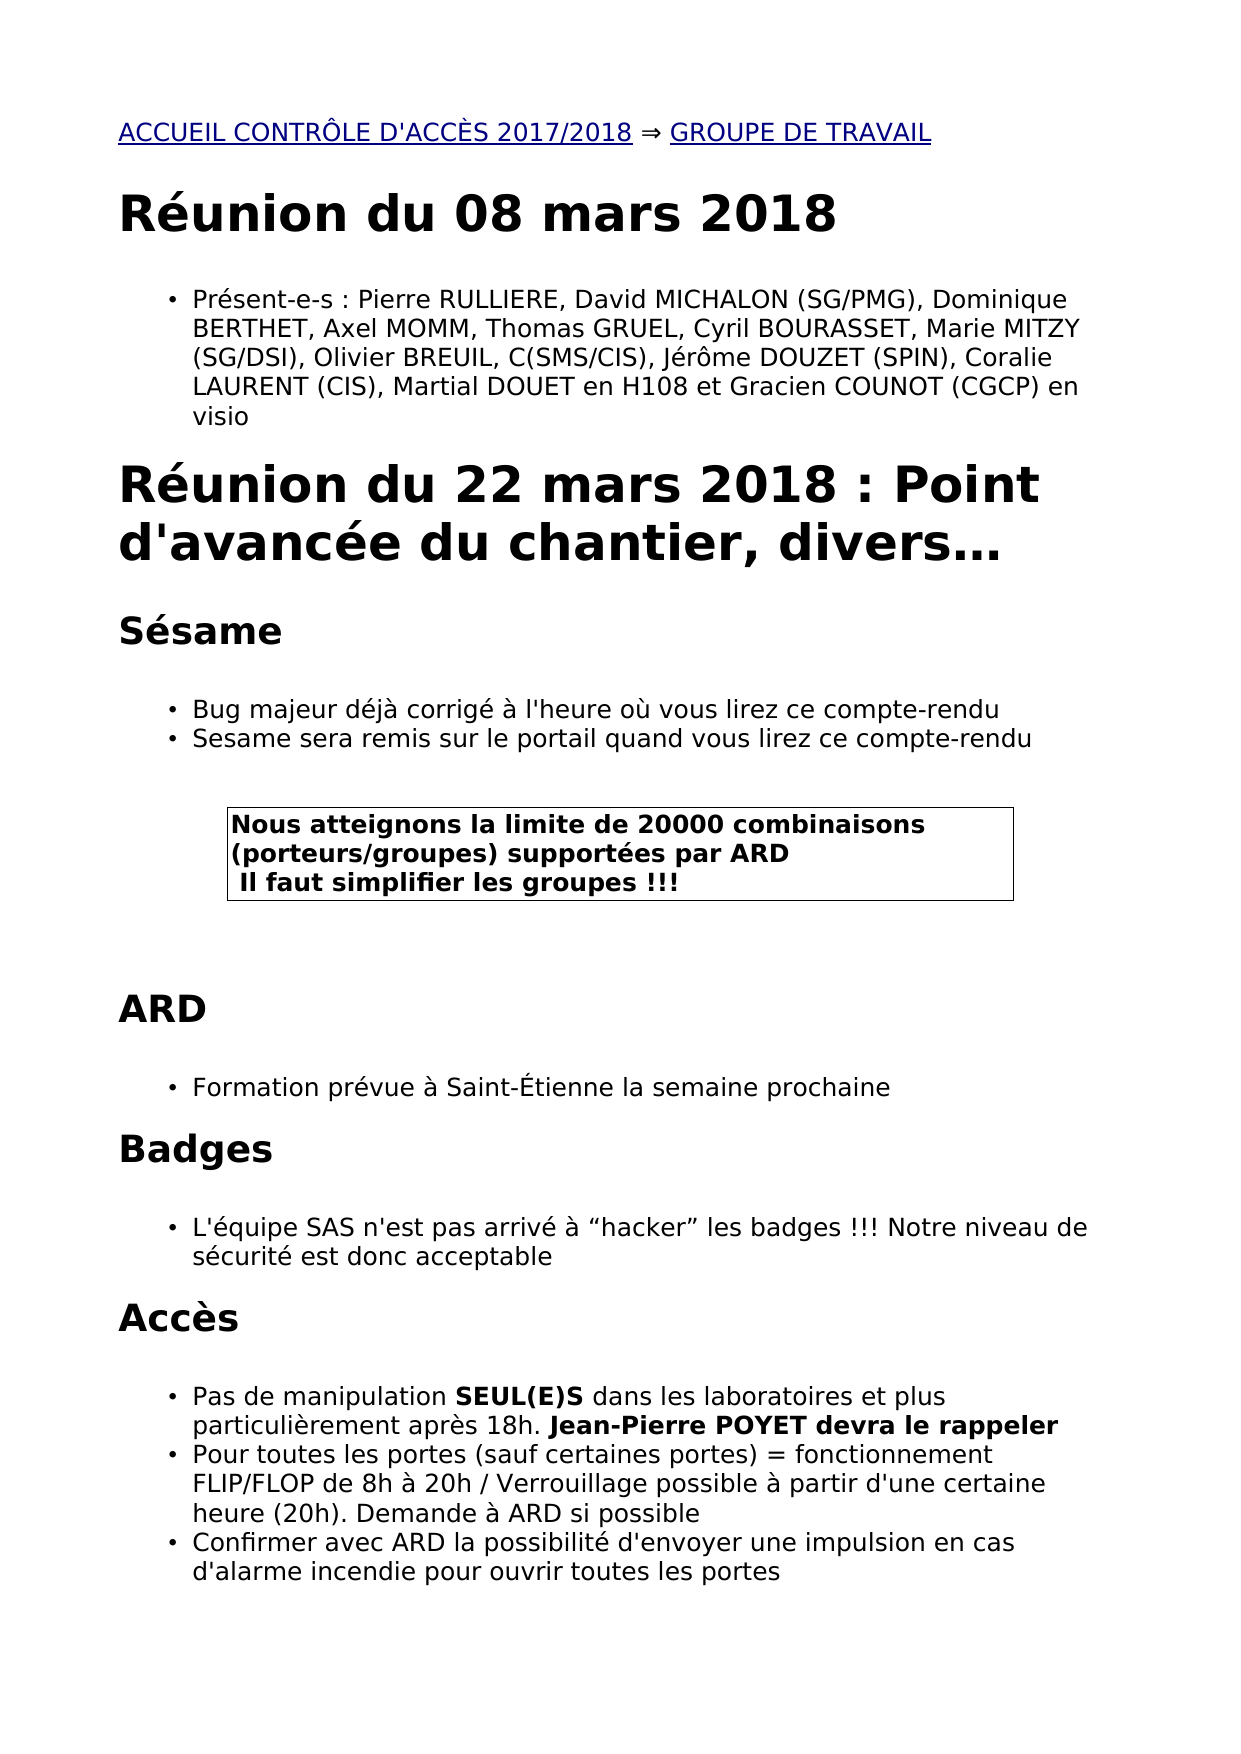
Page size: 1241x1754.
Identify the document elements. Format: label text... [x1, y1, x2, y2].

subtitle Réunion du 08 mars 2018 [118, 185, 1122, 243]
list Bug majeur déjà corrigé à l'heure où vous lirez ce compte-rendu [177, 695, 1122, 724]
text ACCUEIL CONTRÔLE D'ACCÈS 2017/2018 ⇒ GROUPE DE TRAVAIL [118, 118, 1122, 147]
list Pour toutes les portes (sauf certaines portes) = fonctionnement FLIP/FLOP de 8h à 20h / Verrouillage possible à partir d'une certaine heure (20h). Demande à ARD si possible [177, 1441, 1122, 1528]
subtitle ARD [118, 988, 1122, 1031]
list Présent-e-s : Pierre RULLIERE, David MICHALON (SG/PMG), Dominique BERTHET, Axel MOMM, Thomas GRUEL, Cyril BOURASSET, Marie MITZY (SG/DSI), Olivier BREUIL, C(SMS/CIS), Jérôme DOUZET (SPIN), Coralie LAURENT (CIS), Martial DOUET en H108 et Gracien COUNOT (CGCP) en visio [177, 285, 1122, 431]
list Pas de manipulation SEUL(E)S dans les laboratoires et plus particulièrement après 18h. Jean-Pierre POYET devra le rappeler [177, 1382, 1122, 1441]
table_header Nous atteignons la limite de 20000 combinaisons (porteurs/groupes) supportées par ARD Il faut simplifier les groupes !!! [228, 808, 1013, 900]
list Sesame sera remis sur le portail quand vous lirez ce compte-rendu [177, 724, 1122, 754]
subtitle Badges [118, 1128, 1122, 1171]
subtitle Accès [118, 1297, 1122, 1340]
list Confirmer avec ARD la possibilité d'envoyer une impulsion en cas d'alarme incendie pour ouvrir toutes les portes [177, 1528, 1122, 1586]
subtitle Sésame [118, 610, 1122, 653]
list L'équipe SAS n'est pas arrivé à “hacker” les badges !!! Notre niveau de sécurité est donc acceptable [177, 1213, 1122, 1272]
subtitle Réunion du 22 mars 2018 : Point d'avancée du chantier, divers… [118, 456, 1122, 572]
list Formation prévue à Saint-Étienne la semaine prochaine [177, 1073, 1122, 1103]
